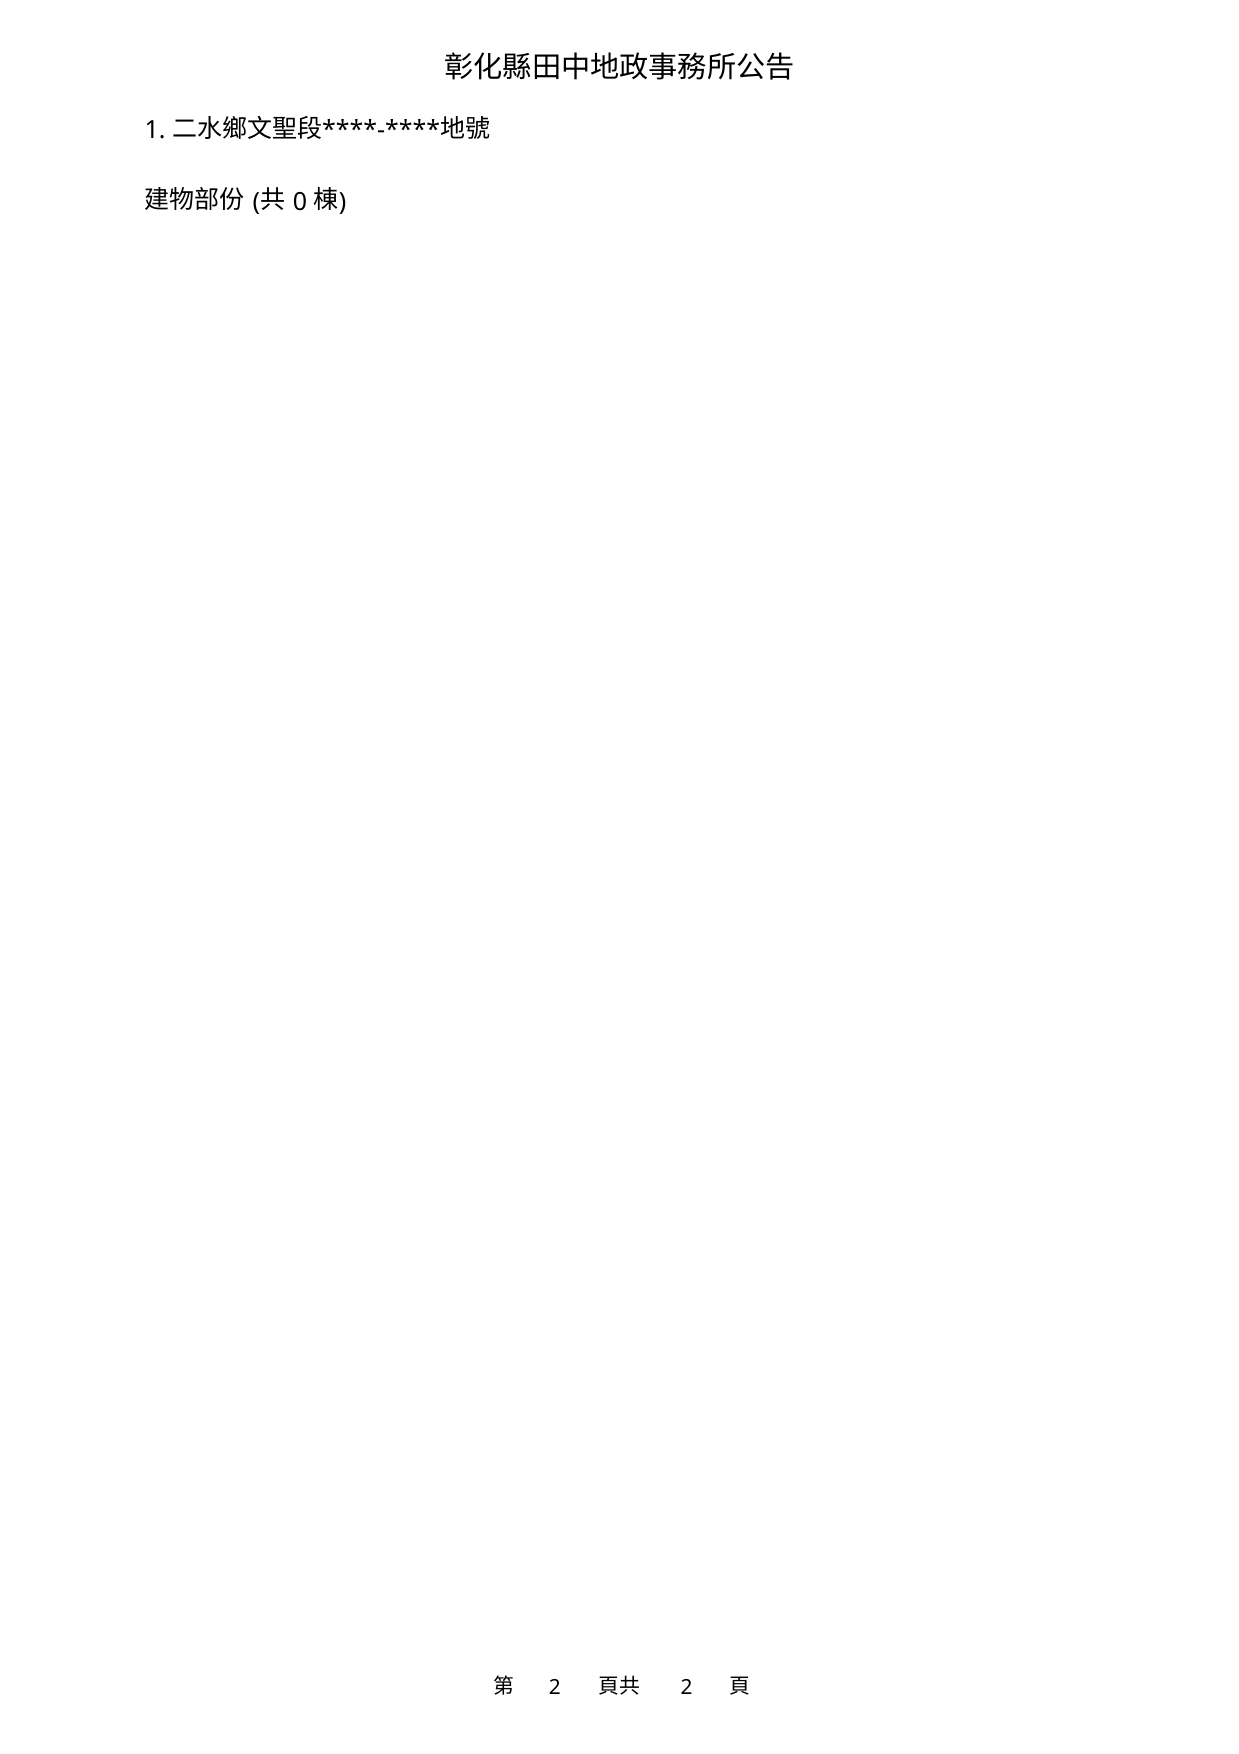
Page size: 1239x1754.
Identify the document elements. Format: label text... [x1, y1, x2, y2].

table_cell [653, 239, 719, 1666]
table_cell [0, 41, 62, 94]
table_cell 第 [483, 1666, 523, 1707]
table_cell 頁共 [585, 1666, 653, 1707]
table_cell [62, 239, 483, 1666]
table_cell 建物部份 (共 0 棟) [62, 166, 1177, 238]
table_header [585, 0, 653, 41]
table_cell [0, 1666, 62, 1707]
table_cell [760, 1666, 1177, 1707]
table_header [653, 0, 719, 41]
table_header [760, 0, 1177, 41]
table_cell [0, 95, 62, 166]
table_cell [62, 1666, 483, 1707]
table_cell [585, 239, 653, 1666]
table_cell [1177, 239, 1239, 1666]
table_cell [483, 239, 523, 1666]
table_cell 2 [653, 1666, 719, 1707]
table_cell [0, 239, 62, 1666]
table_header [524, 0, 585, 41]
table_cell [760, 239, 1177, 1666]
table_cell [1177, 95, 1239, 166]
table_cell [0, 166, 62, 238]
table_header [62, 0, 483, 41]
table_header [0, 0, 62, 41]
table_cell 2 [524, 1666, 585, 1707]
table_cell 頁 [720, 1666, 760, 1707]
table_header [1177, 0, 1239, 41]
table_cell [720, 239, 760, 1666]
table_cell [1177, 166, 1239, 238]
table_header [483, 0, 523, 41]
table_cell [1177, 1666, 1239, 1707]
table_header [720, 0, 760, 41]
table_cell [1177, 41, 1239, 94]
table_cell 彰化縣田中地政事務所公告 [62, 41, 1177, 94]
table_cell [524, 239, 585, 1666]
table_cell 1. 二水鄉文聖段****-****地號 [62, 95, 1177, 166]
